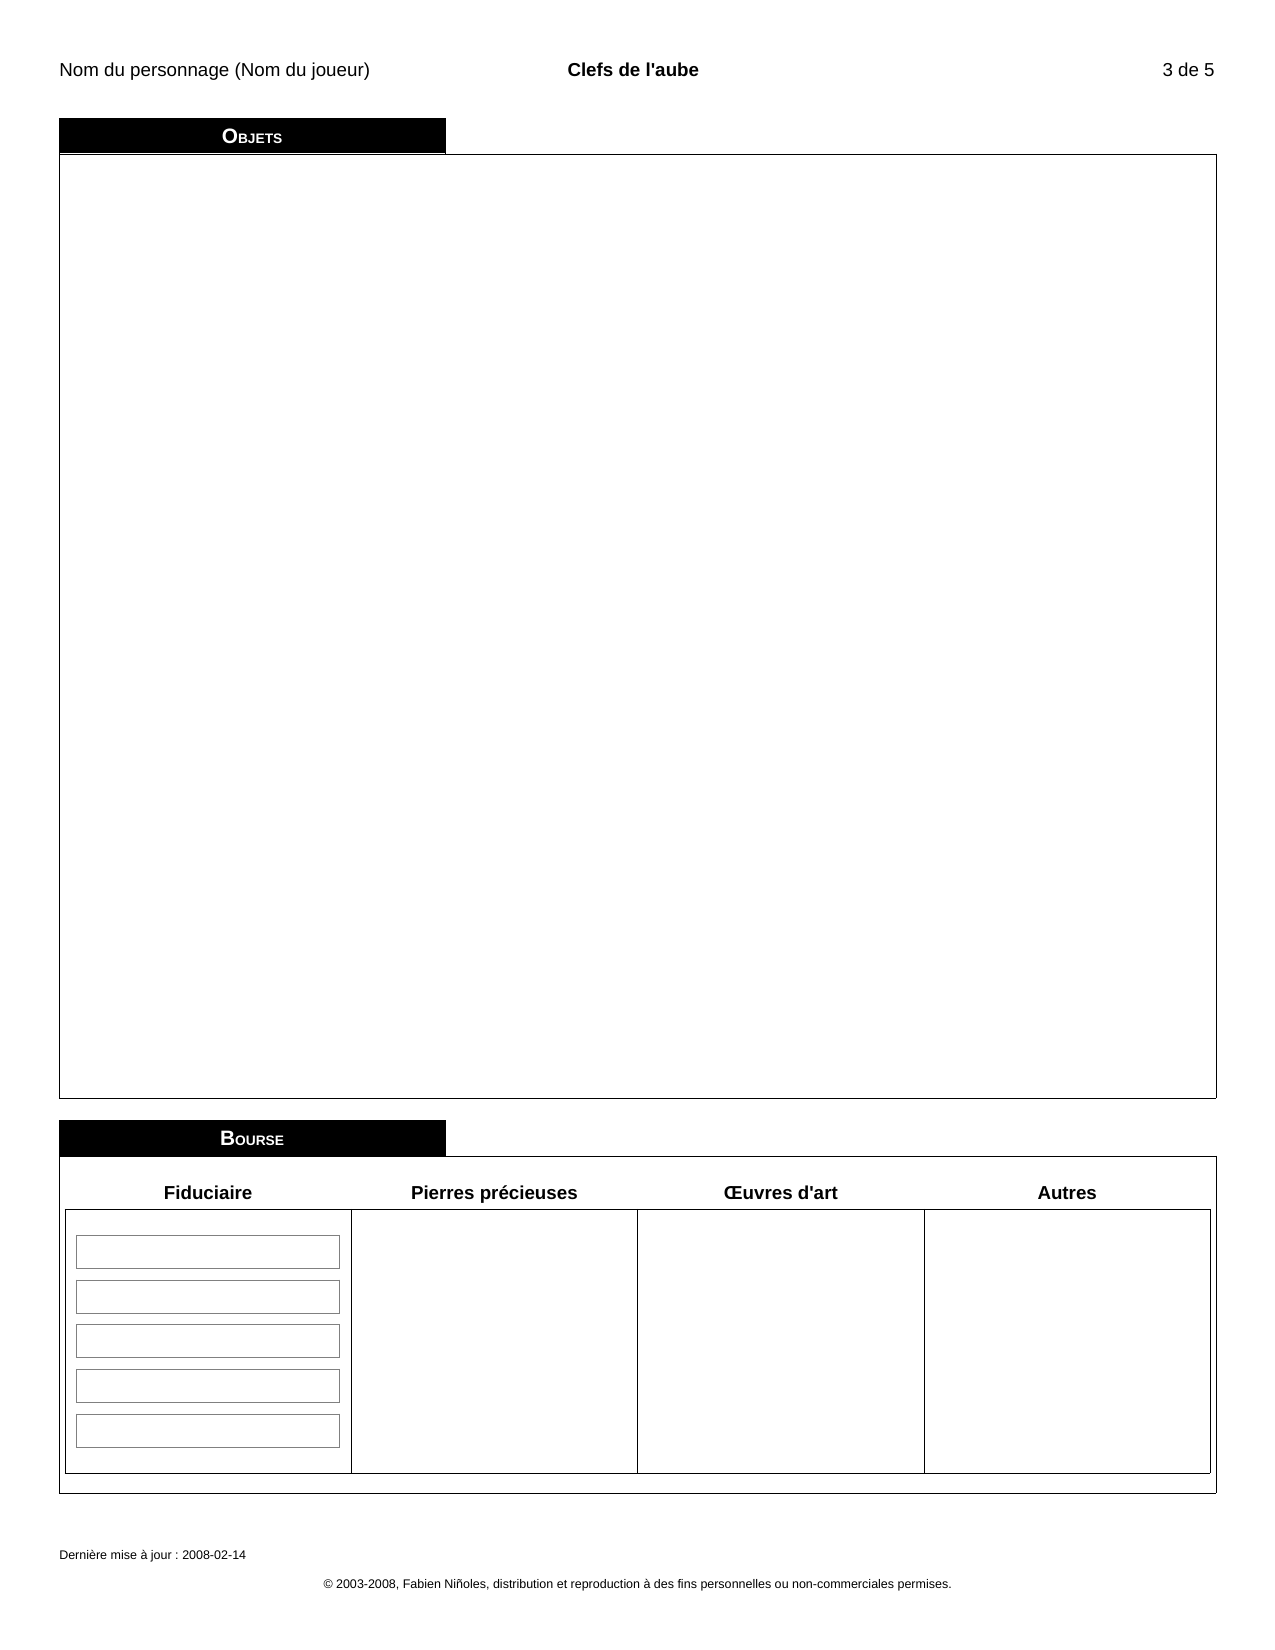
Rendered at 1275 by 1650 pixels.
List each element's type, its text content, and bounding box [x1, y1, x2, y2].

table_header Bourse [60, 1121, 445, 1156]
table_cell [66, 1210, 351, 1473]
table_header [830, 1120, 1216, 1156]
table_cell [71, 1408, 345, 1452]
table_header [77, 1236, 208, 1268]
table_cell [638, 1210, 924, 1473]
table_header [208, 1281, 339, 1313]
table_header [77, 1281, 208, 1313]
table_header [208, 1370, 339, 1402]
table_header Pierres précieuses [351, 1176, 637, 1209]
table_header [77, 1325, 208, 1357]
table_cell [925, 1210, 1210, 1473]
table_header [208, 1415, 339, 1447]
table_header [77, 1415, 208, 1447]
table_header Objets [60, 119, 445, 153]
table_header [446, 1120, 830, 1156]
table_header Fiduciaire [65, 1176, 351, 1209]
table_cell [71, 1319, 345, 1363]
table_header [208, 1236, 339, 1268]
table_cell [60, 155, 1216, 1097]
table_header [77, 1370, 208, 1402]
table_header [446, 118, 1216, 153]
table_cell [60, 1157, 1216, 1493]
table_cell [71, 1363, 345, 1408]
table_cell [71, 1274, 345, 1318]
table_header [71, 1229, 345, 1274]
table_header Œuvres d'art [638, 1176, 924, 1209]
table_cell [352, 1210, 637, 1473]
table_header Autres [924, 1176, 1210, 1209]
table_header [208, 1325, 339, 1357]
